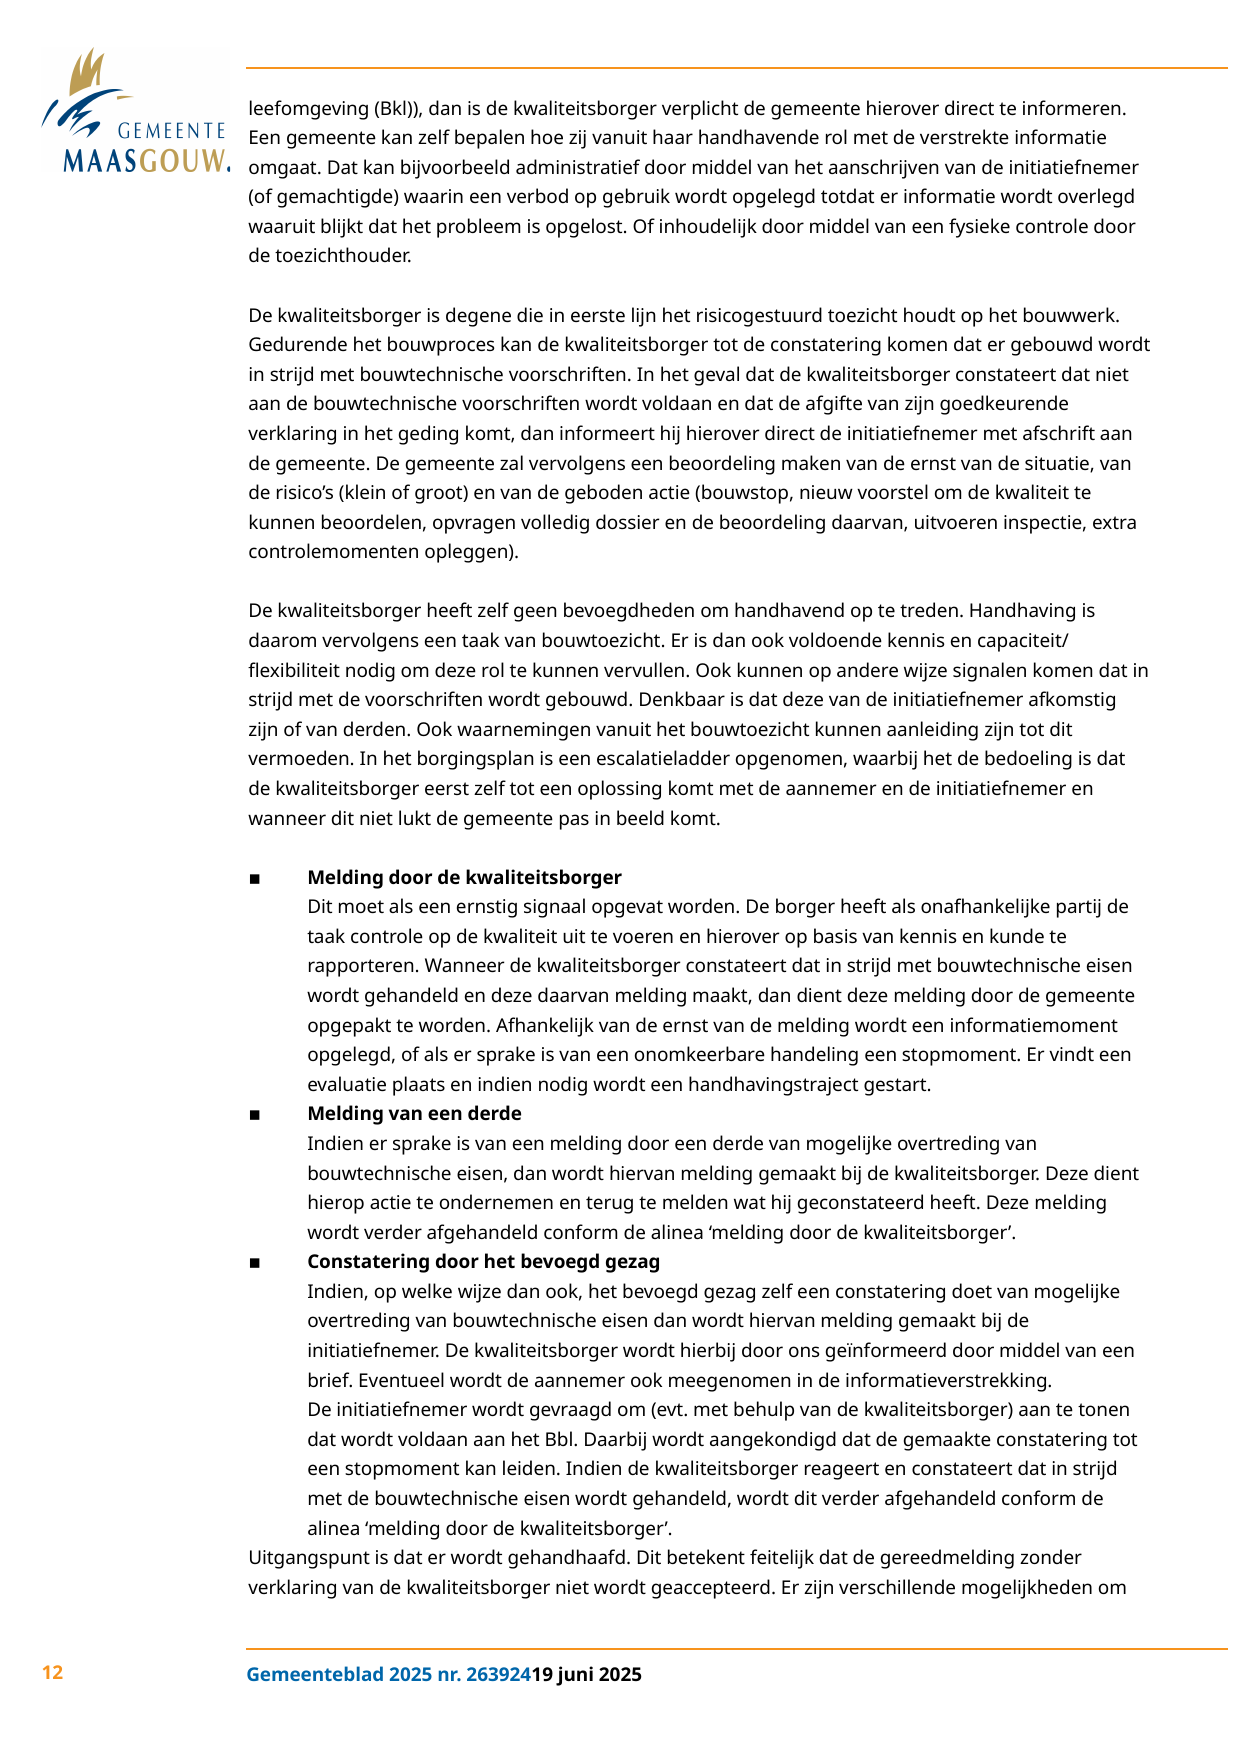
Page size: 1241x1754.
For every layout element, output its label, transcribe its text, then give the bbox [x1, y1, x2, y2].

list De initiatiefnemer wordt gevraagd om (evt. met behulp van de kwaliteitsborger) aan te tonen dat wordt voldaan aan het Bbl. Daarbij wordt aangekondigd dat de gemaakte constatering tot een stopmoment kan leiden. Indien de kwaliteitsborger reageert en constateert dat in strijd met de bouwtechnische eisen wordt gehandeld, wordt dit verder afgehandeld conform de alinea ‘melding door de kwaliteitsborger’. [248, 1396, 1152, 1541]
list Melding door de kwaliteitsborger [248, 864, 1152, 890]
text leefomgeving (Bkl)), dan is de kwaliteitsborger verplicht de gemeente hierover direct te informeren. Een gemeente kan zelf bepalen hoe zij vanuit haar handhavende rol met de verstrekte informatie omgaat. Dat kan bijvoorbeeld administratief door middel van het aanschrijven van de initiatiefnemer (of gemachtigde) waarin een verbod op gebruik wordt opgelegd totdat er informatie wordt overlegd waaruit blijkt dat het probleem is opgelost. Of inhoudelijk door middel van een fysieke controle door de toezichthouder. [248, 95, 1152, 268]
text De kwaliteitsborger heeft zelf geen bevoegdheden om handhavend op te treden. Handhaving is daarom vervolgens een taak van bouwtoezicht. Er is dan ook voldoende kennis en capaciteit/ flexibiliteit nodig om deze rol te kunnen vervullen. Ook kunnen op andere wijze signalen komen dat in strijd met de voorschriften wordt gebouwd. Denkbaar is dat deze van de initiatiefnemer afkomstig zijn of van derden. Ook waarnemingen vanuit het bouwtoezicht kunnen aanleiding zijn tot dit vermoeden. In het borgingsplan is een escalatieladder opgenomen, waarbij het de bedoeling is dat de kwaliteitsborger eerst zelf tot een oplossing komt met de aannemer en de initiatiefnemer en wanneer dit niet lukt de gemeente pas in beeld komt. [248, 598, 1152, 831]
list Melding van een derde [248, 1101, 1152, 1126]
list Indien er sprake is van een melding door een derde van mogelijke overtreding van bouwtechnische eisen, dan wordt hiervan melding gemaakt bij de kwaliteitsborger. Deze dient hierop actie te ondernemen en terug te melden wat hij geconstateerd heeft. Deze melding wordt verder afgehandeld conform de alinea ‘melding door de kwaliteitsborger’. [248, 1130, 1152, 1245]
text Uitgangspunt is dat er wordt gehandhaafd. Dit betekent feitelijk dat de gereedmelding zonder verklaring van de kwaliteitsborger niet wordt geaccepteerd. Er zijn verschillende mogelijkheden om [248, 1544, 1152, 1600]
list Indien, op welke wijze dan ook, het bevoegd gezag zelf een constatering doet van mogelijke overtreding van bouwtechnische eisen dan wordt hiervan melding gemaakt bij de initiatiefnemer. De kwaliteitsborger wordt hierbij door ons geïnformeerd door middel van een brief. Eventueel wordt de aannemer ook meegenomen in de informatieverstrekking. [248, 1278, 1152, 1393]
picture [41, 47, 231, 172]
text De kwaliteitsborger is degene die in eerste lijn het risicogestuurd toezicht houdt op het bouwwerk. Gedurende het bouwproces kan de kwaliteitsborger tot de constatering komen dat er gebouwd wordt in strijd met bouwtechnische voorschriften. In het geval dat de kwaliteitsborger constateert dat niet aan de bouwtechnische voorschriften wordt voldaan en dat de afgifte van zijn goedkeurende verklaring in het geding komt, dan informeert hij hierover direct de initiatiefnemer met afschrift aan de gemeente. De gemeente zal vervolgens een beoordeling maken van de ernst van de situatie, van de risico’s (klein of groot) en van de geboden actie (bouwstop, nieuw voorstel om de kwaliteit te kunnen beoordelen, opvragen volledig dossier en de beoordeling daarvan, uitvoeren inspectie, extra controlemomenten opleggen). [248, 302, 1152, 564]
list Constatering door het bevoegd gezag [248, 1248, 1152, 1274]
list Dit moet als een ernstig signaal opgevat worden. De borger heeft als onafhankelijke partij de taak controle op de kwaliteit uit te voeren en hierover op basis van kennis en kunde te rapporteren. Wanneer de kwaliteitsborger constateert dat in strijd met bouwtechnische eisen wordt gehandeld en deze daarvan melding maakt, dan dient deze melding door de gemeente opgepakt te worden. Afhankelijk van de ernst van de melding wordt een informatiemoment opgelegd, of als er sprake is van een onomkeerbare handeling een stopmoment. Er vindt een evaluatie plaats en indien nodig wordt een handhavingstraject gestart. [248, 893, 1152, 1097]
